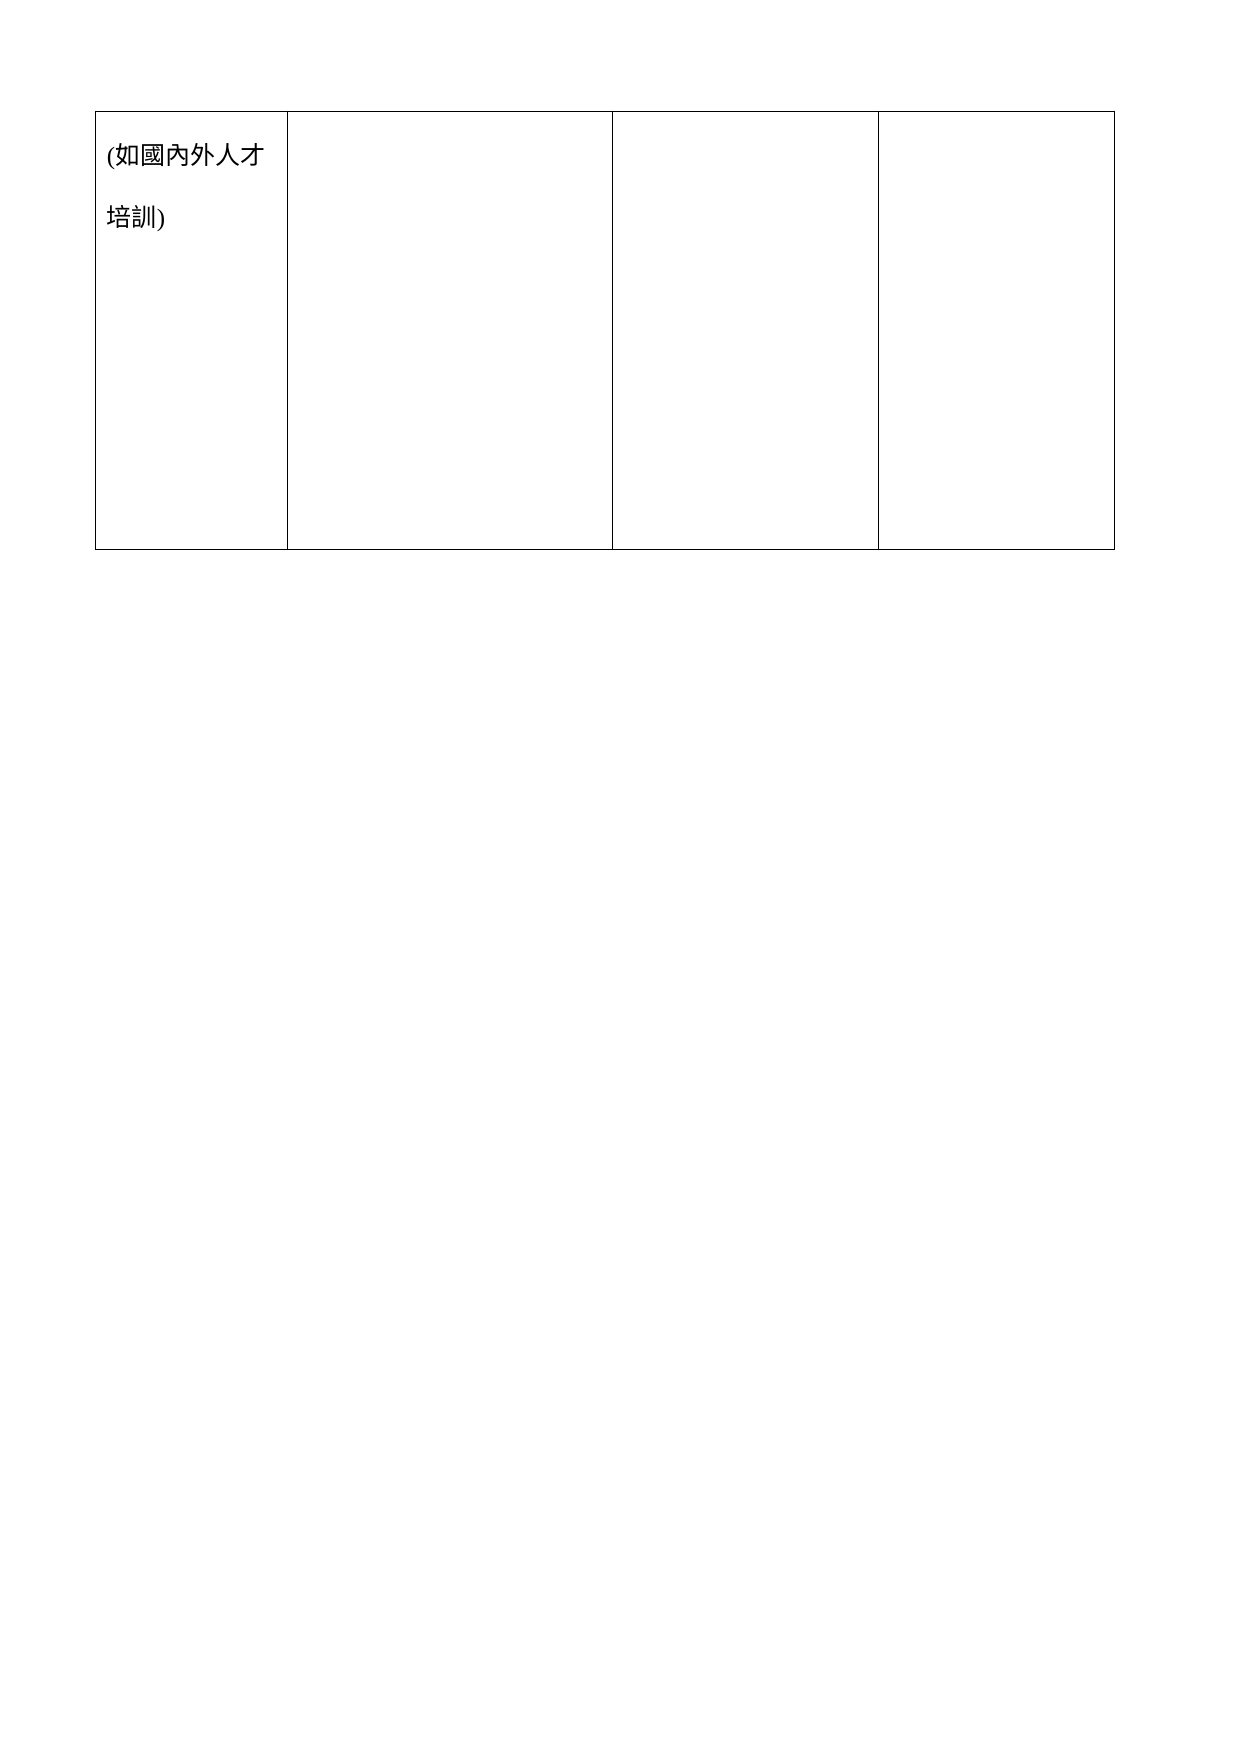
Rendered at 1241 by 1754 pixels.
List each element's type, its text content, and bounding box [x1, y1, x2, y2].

table_cell [879, 112, 1114, 549]
table_cell [288, 112, 612, 549]
table_cell (如國內外人才培訓) [96, 112, 287, 549]
table_cell [613, 112, 878, 549]
